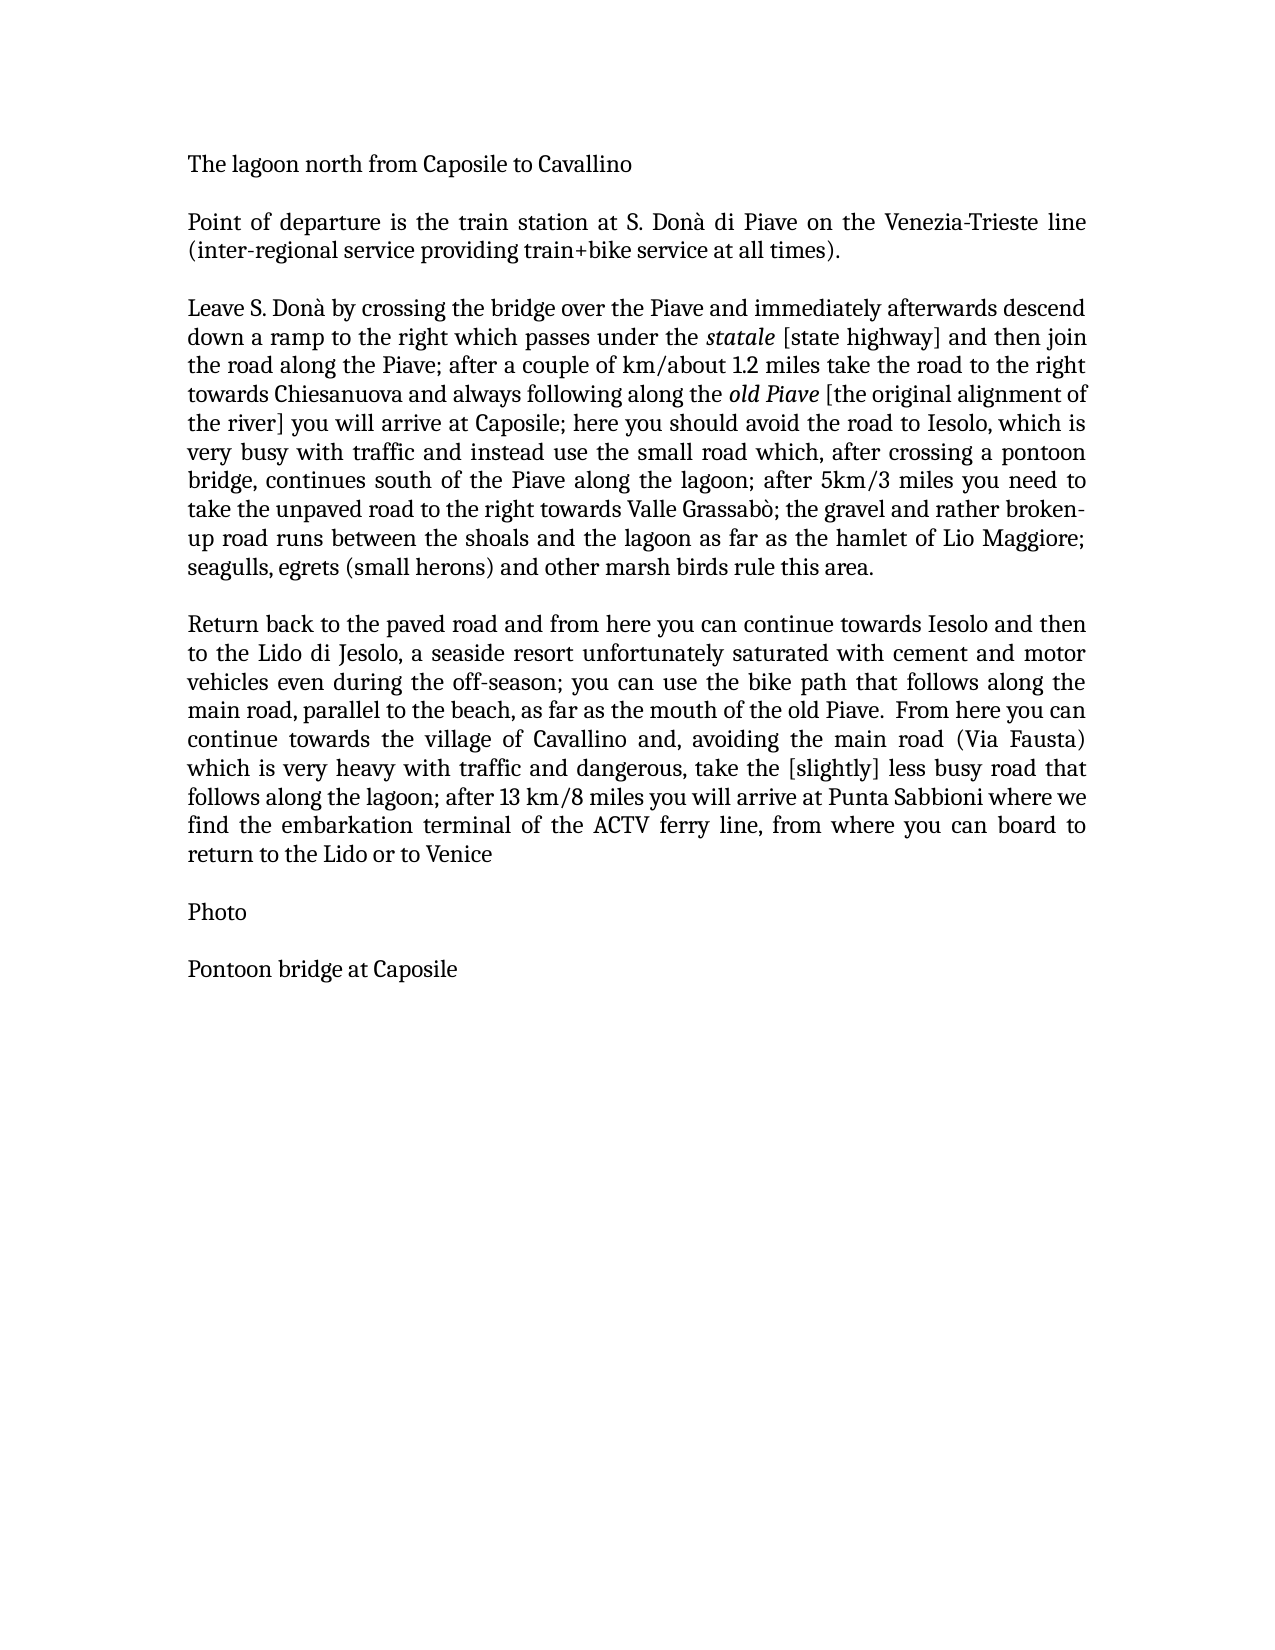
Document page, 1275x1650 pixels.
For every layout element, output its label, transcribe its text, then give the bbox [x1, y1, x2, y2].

text Pontoon bridge at Caposile [187, 955, 1087, 984]
text Return back to the paved road and from here you can continue towards Iesolo and then to the Lido di Jesolo, a seaside resort unfortunately saturated with cement and motor vehicles even during the off-season; you can use the bike path that follows along the main road, parallel to the beach, as far as the mouth of the old Piave. From here you can continue towards the village of Cavallino and, avoiding the main road (Via Fausta) which is very heavy with traffic and dangerous, take the [slightly] less busy road that follows along the lagoon; after 13 km/8 miles you will arrive at Punta Sabbioni where we find the embarkation terminal of the ACTV ferry line, from where you can board to return to the Lido or to Venice [187, 610, 1087, 869]
text Leave S. Donà by crossing the bridge over the Piave and immediately afterwards descend down a ramp to the right which passes under the statale [state highway] and then join the road along the Piave; after a couple of km/about 1.2 miles take the road to the right towards Chiesanuova and always following along the old Piave [the original alignment of the river] you will arrive at Caposile; here you should avoid the road to Iesolo, which is very busy with traffic and instead use the small road which, after crossing a pontoon bridge, continues south of the Piave along the lagoon; after 5km/3 miles you need to take the unpaved road to the right towards Valle Grassabò; the gravel and rather broken-up road runs between the shoals and the lagoon as far as the hamlet of Lio Maggiore; seagulls, egrets (small herons) and other marsh birds rule this area. [187, 294, 1087, 581]
text The lagoon north from Caposile to Cavallino [187, 150, 1087, 179]
text Point of departure is the train station at S. Donà di Piave on the Venezia-Trieste line (inter-regional service providing train+bike service at all times). [187, 207, 1087, 265]
text Photo [187, 897, 1087, 926]
